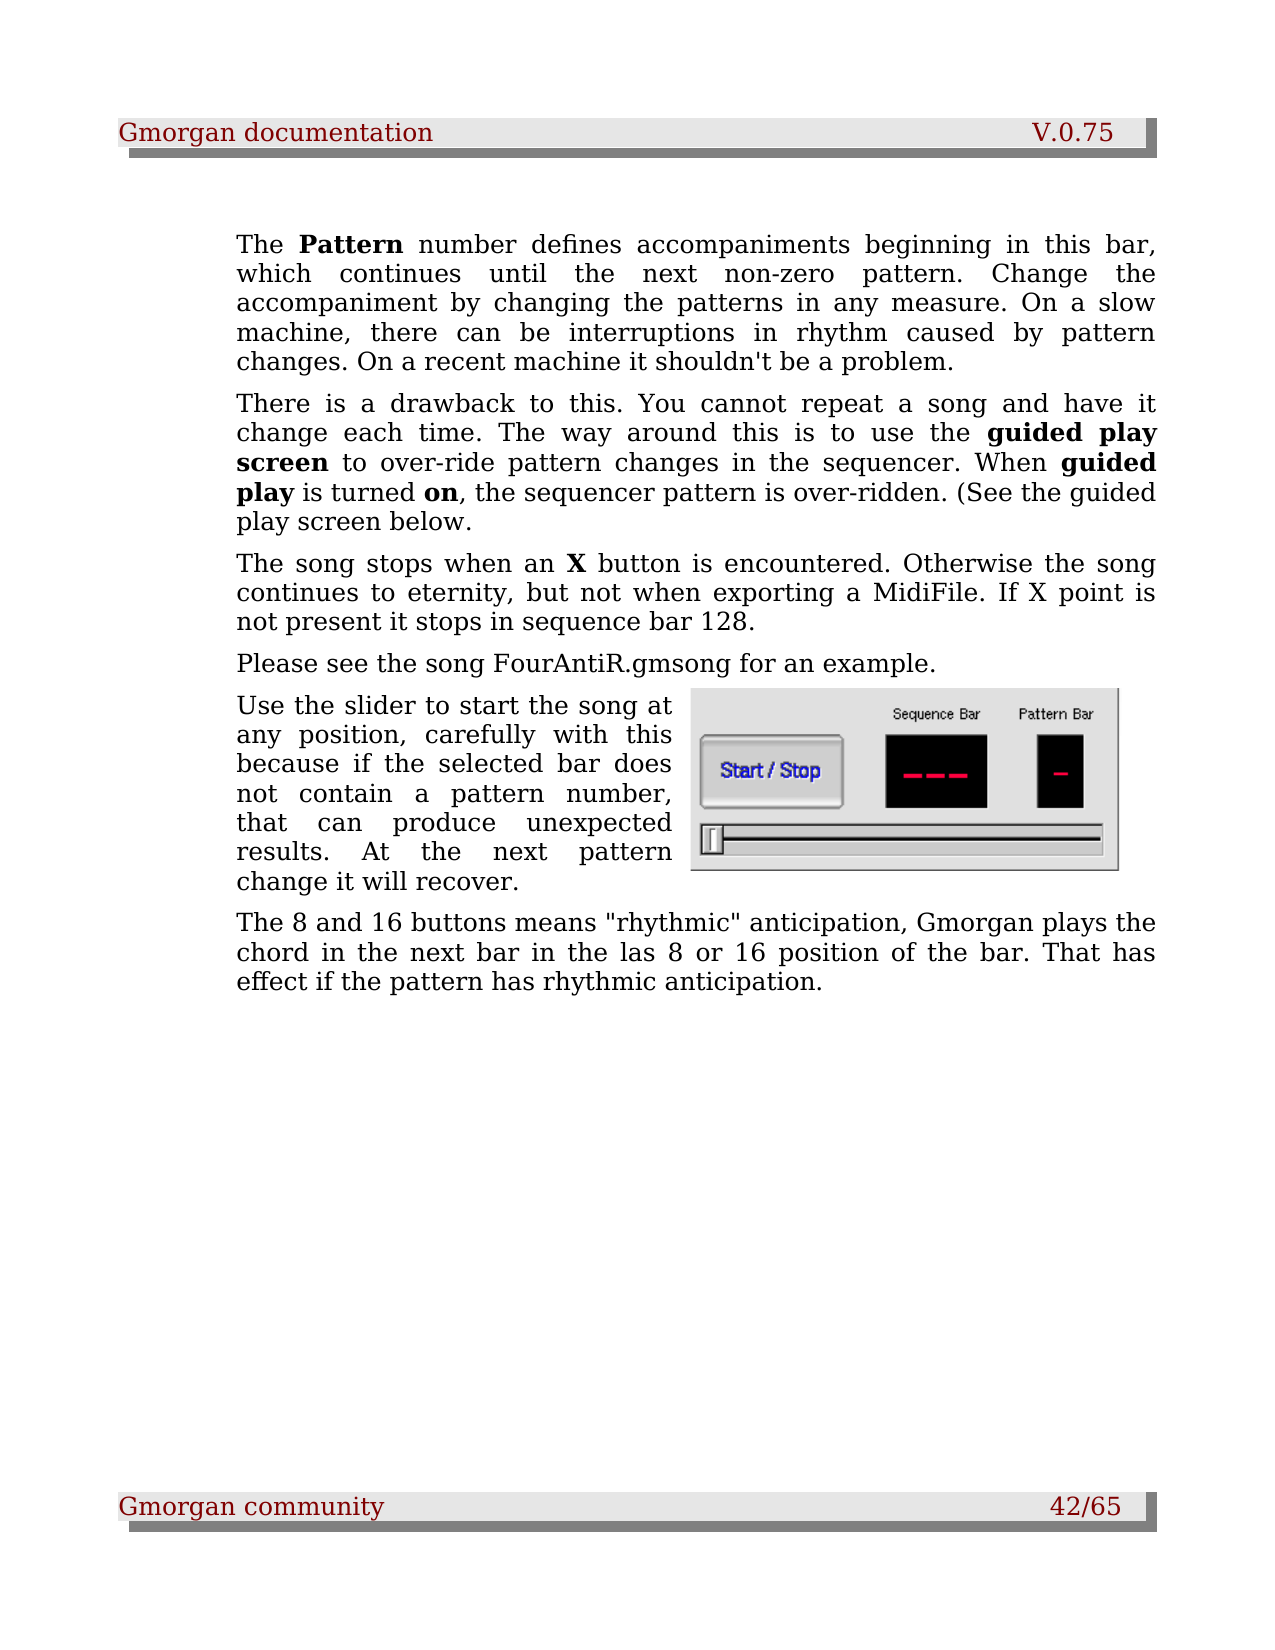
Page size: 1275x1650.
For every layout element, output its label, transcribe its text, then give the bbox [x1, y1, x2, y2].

text The song stops when an X button is encountered. Otherwise the song continues to eternity, but not when exporting a MidiFile. If X point is not present it stops in sequence bar 128. [236, 549, 1157, 637]
text Please see the song FourAntiR.gmsong for an example. [236, 649, 1157, 679]
text The 8 and 16 buttons means "rhythmic" anticipation, Gmorgan plays the chord in the next bar in the las 8 or 16 position of the bar. That has effect if the pattern has rhythmic anticipation. [236, 908, 1157, 996]
text There is a drawback to this. You cannot repeat a song and have it change each time. The way around this is to use the guided play screen to over-ride pattern changes in the sequencer. When guided play is turned on, the sequencer pattern is over-ridden. (See the guided play screen below. [236, 389, 1157, 536]
text Use the slider to start the song at any position, carefully with this because if the selected bar does not contain a pattern number, that can produce unexpected results. At the next pattern change it will recover. [236, 691, 1157, 896]
text The Pattern number defines accompaniments beginning in this bar, which continues until the next non-zero pattern. Change the accompaniment by changing the patterns in any measure. On a slow machine, there can be interruptions in rhythm caused by pattern changes. On a recent machine it shouldn't be a problem. [236, 230, 1157, 376]
picture [690, 688, 1122, 871]
